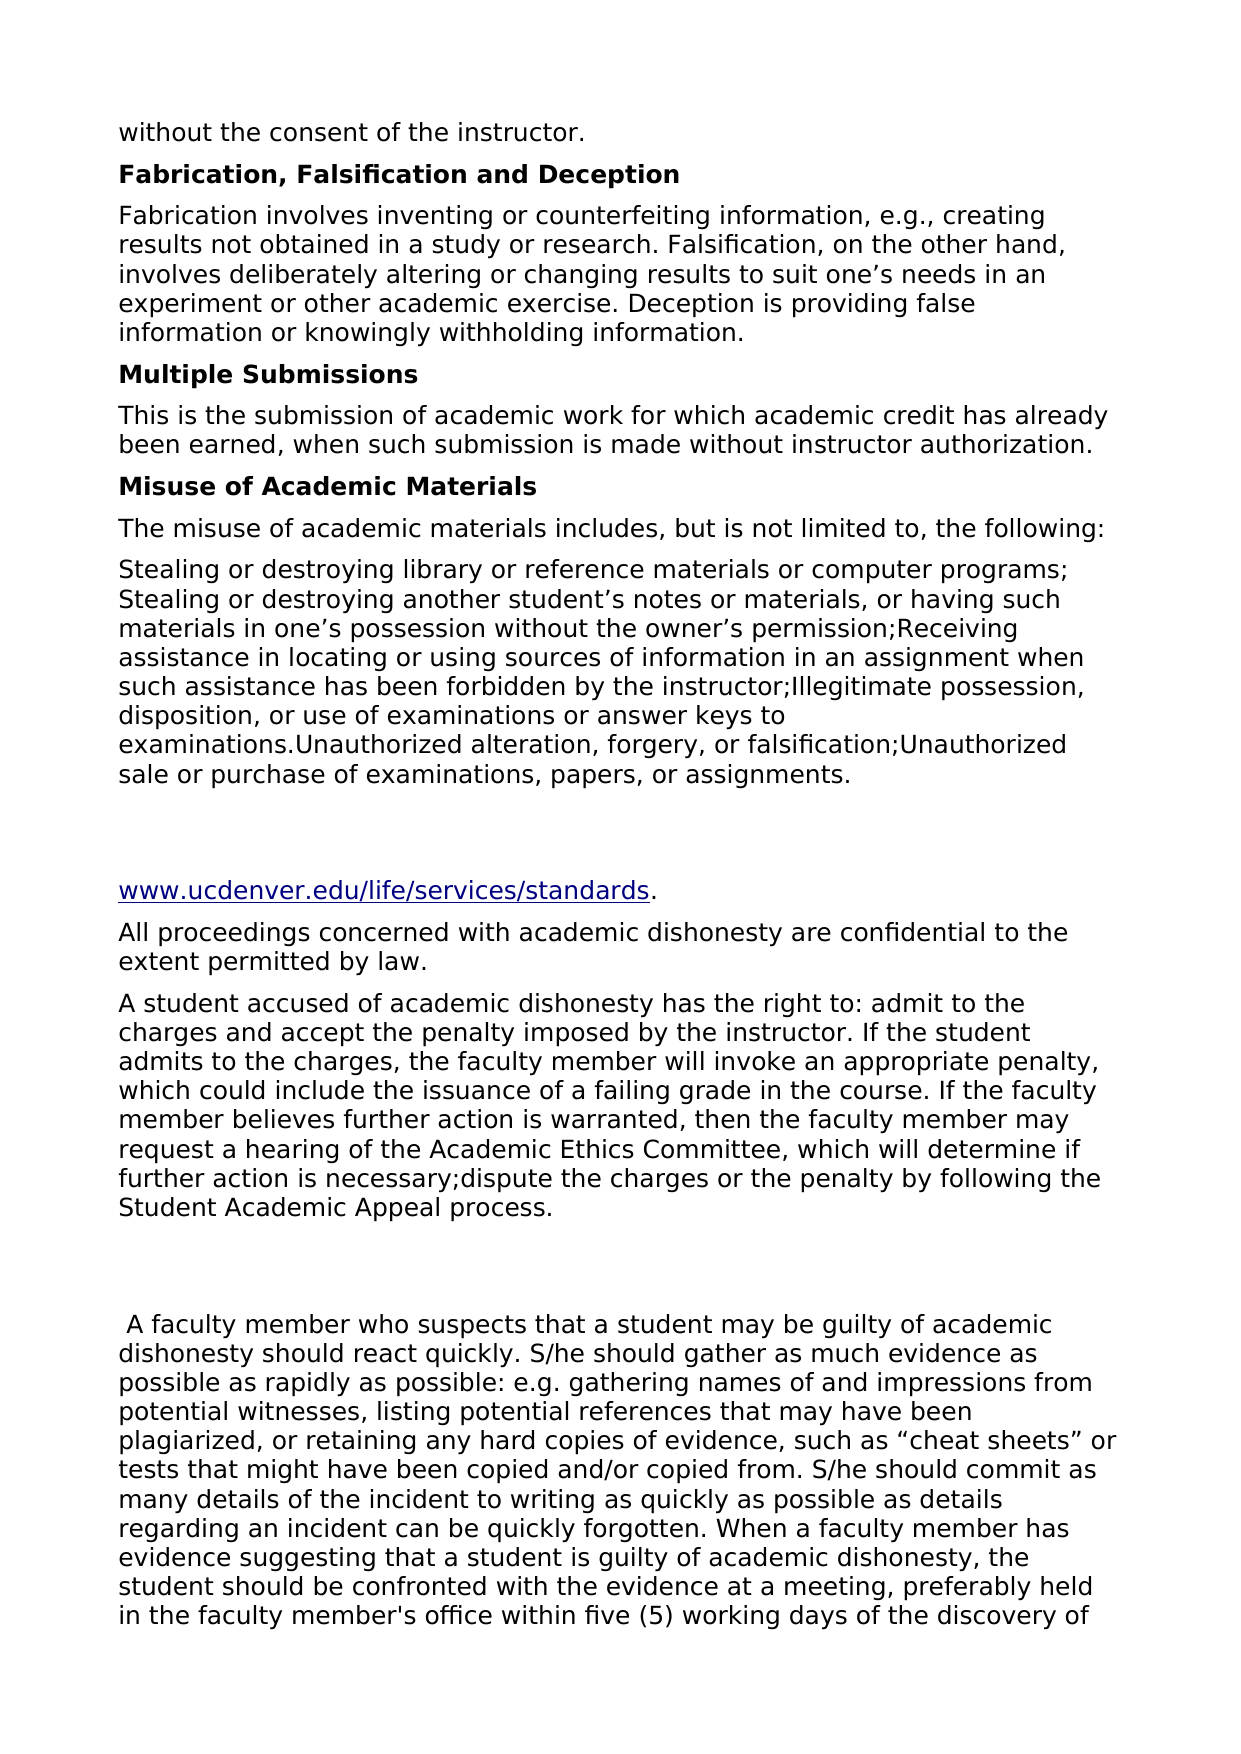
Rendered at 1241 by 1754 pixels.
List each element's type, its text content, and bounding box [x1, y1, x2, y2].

text The misuse of academic materials includes, but is not limited to, the following: [118, 514, 1122, 543]
text Fabrication, Falsification and Deception [118, 160, 1122, 189]
text All proceedings concerned with academic dishonesty are confidential to the extent permitted by law. [118, 918, 1122, 976]
text A student accused of academic dishonesty has the right to: admit to the charges and accept the penalty imposed by the instructor. If the student admits to the charges, the faculty member will invoke an appropriate penalty, which could include the issuance of a failing grade in the course. If the faculty member believes further action is warranted, then the faculty member may request a hearing of the Academic Ethics Committee, which will determine if further action is necessary;dispute the charges or the penalty by following the Student Academic Appeal process. A faculty member who suspects that a student may be guilty of academic dishonesty should react quickly. S/he should gather as much evidence as possible as rapidly as possible: e.g. gathering names of and impressions from potential witnesses, listing potential references that may have been plagiarized, or retaining any hard copies of evidence, such as “cheat sheets” or tests that might have been copied and/or copied from. S/he should commit as many details of the incident to writing as quickly as possible as details regarding an incident can be quickly forgotten. When a faculty member has evidence suggesting that a student is guilty of academic dishonesty, the student should be confronted with the evidence at a meeting, preferably held in the faculty member's office within five (5) working days of the discovery of [118, 989, 1122, 1631]
text without the consent of the instructor. [118, 118, 1122, 147]
text This is the submission of academic work for which academic credit has already been earned, when such submission is made without instructor authorization. [118, 401, 1122, 460]
text Stealing or destroying library or reference materials or computer programs; Stealing or destroying another student’s notes or materials, or having such materials in one’s possession without the owner’s permission;Receiving assistance in locating or using sources of information in an assignment when such assistance has been forbidden by the instructor;Illegitimate possession, disposition, or use of examinations or answer keys to examinations.Unauthorized alteration, forgery, or falsification;Unauthorized sale or purchase of examinations, papers, or assignments. www.ucdenver.edu/life/services/standards. [118, 556, 1122, 906]
text Multiple Submissions [118, 360, 1122, 389]
text Misuse of Academic Materials [118, 472, 1122, 501]
text Fabrication involves inventing or counterfeiting information, e.g., creating results not obtained in a study or research. Falsification, on the other hand, involves deliberately altering or changing results to suit one’s needs in an experiment or other academic exercise. Deception is providing false information or knowingly withholding information. [118, 201, 1122, 347]
